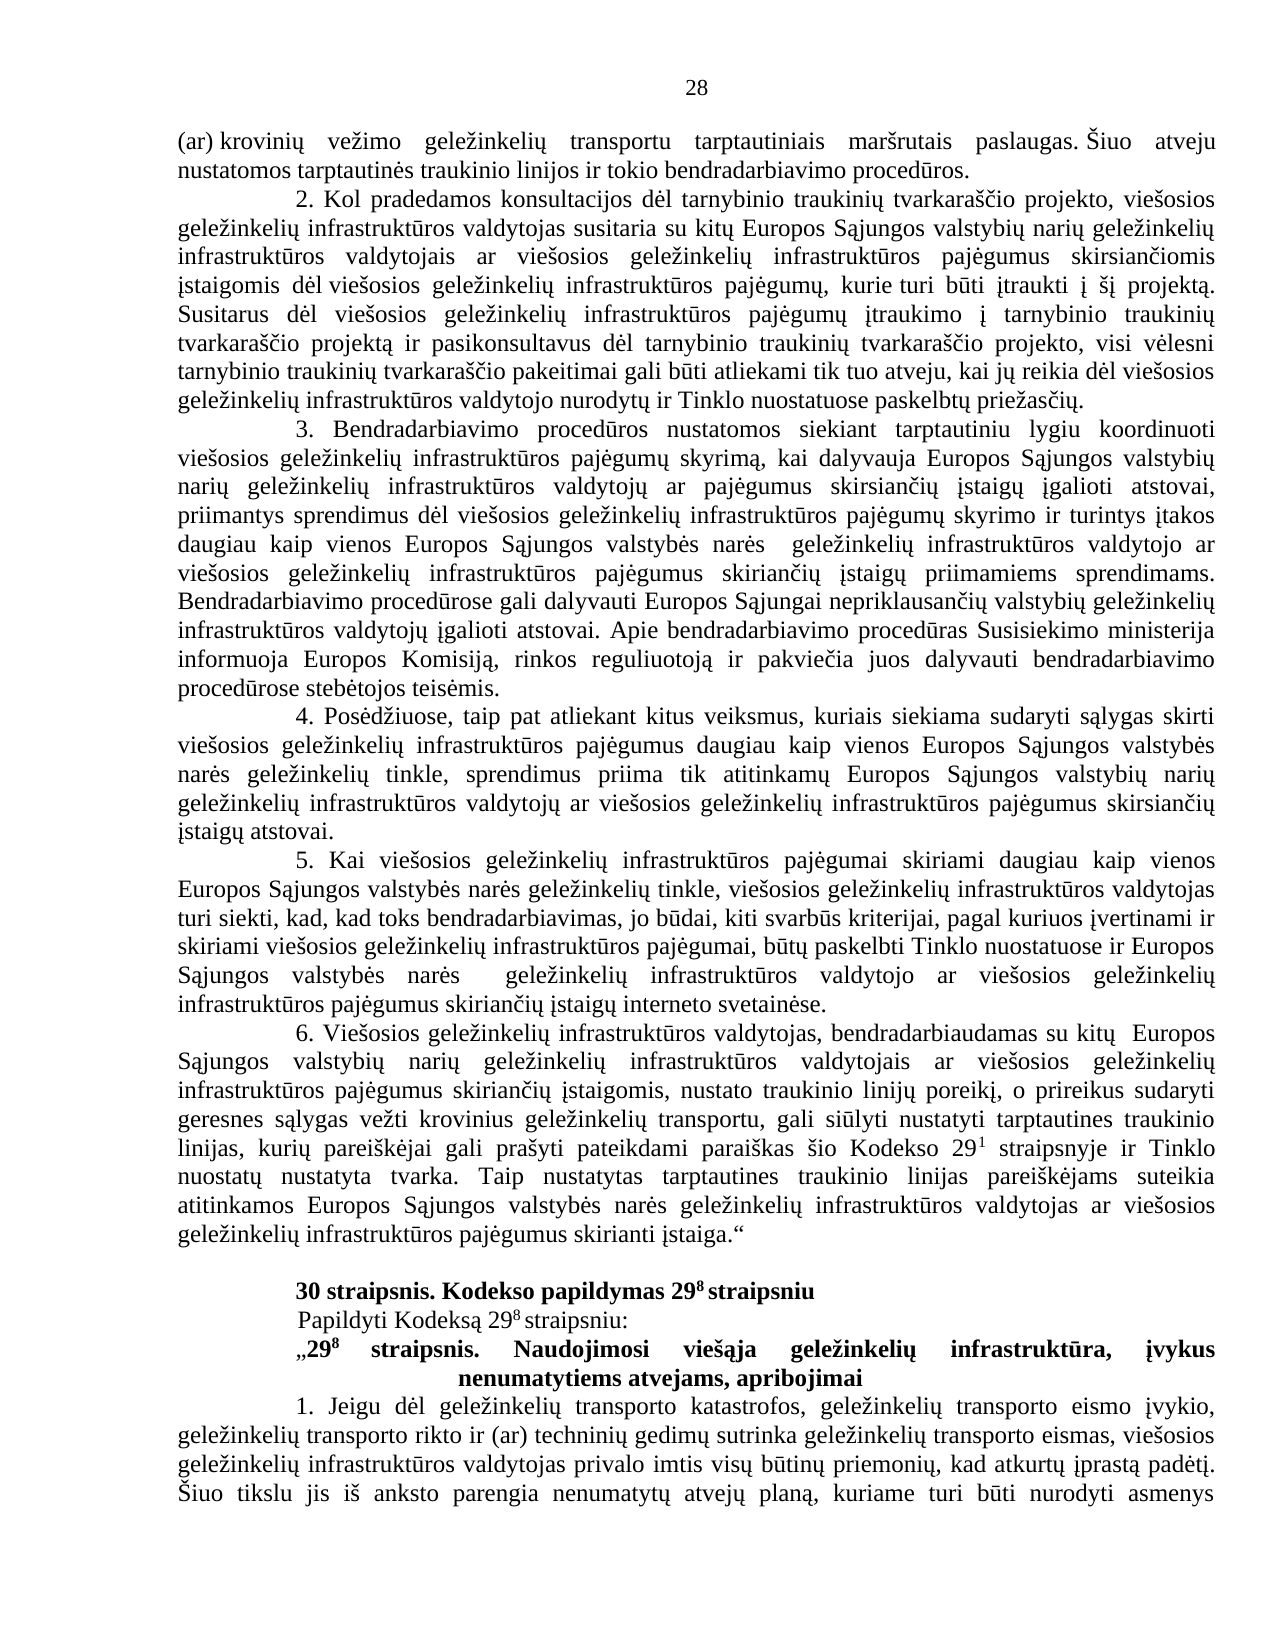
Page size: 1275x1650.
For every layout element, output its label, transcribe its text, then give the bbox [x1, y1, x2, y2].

text 30 straipsnis. Kodekso papildymas 298 straipsniu [177, 1276, 1216, 1305]
text Papildyti Kodeksą 298 straipsniu: [252, 1305, 1216, 1334]
text (ar) krovinių vežimo geležinkelių transportu tarptautiniais maršrutais paslaugas. Šiuo atveju nustatomos tarptautinės traukinio linijos ir tokio bendradarbiavimo procedūros. [177, 126, 1216, 184]
text 3. Bendradarbiavimo procedūros nustatomos siekiant tarptautiniu lygiu koordinuoti viešosios geležinkelių infrastruktūros pajėgumų skyrimą, kai dalyvauja Europos Sąjungos valstybių narių geležinkelių infrastruktūros valdytojų ar pajėgumus skirsiančių įstaigų įgalioti atstovai, priimantys sprendimus dėl viešosios geležinkelių infrastruktūros pajėgumų skyrimo ir turintys įtakos daugiau kaip vienos Europos Sąjungos valstybės narės geležinkelių infrastruktūros valdytojo ar viešosios geležinkelių infrastruktūros pajėgumus skiriančių įstaigų priimamiems sprendimams. Bendradarbiavimo procedūrose gali dalyvauti Europos Sąjungai nepriklausančių valstybių geležinkelių infrastruktūros valdytojų įgalioti atstovai. Apie bendradarbiavimo procedūras Susisiekimo ministerija informuoja Europos Komisiją, rinkos reguliuotoją ir pakviečia juos dalyvauti bendradarbiavimo procedūrose stebėtojos teisėmis. [177, 414, 1216, 701]
text 6. Viešosios geležinkelių infrastruktūros valdytojas, bendradarbiaudamas su kitų Europos Sąjungos valstybių narių geležinkelių infrastruktūros valdytojais ar viešosios geležinkelių infrastruktūros pajėgumus skiriančių įstaigomis, nustato traukinio linijų poreikį, o prireikus sudaryti geresnes sąlygas vežti krovinius geležinkelių transportu, gali siūlyti nustatyti tarptautines traukinio linijas, kurių pareiškėjai gali prašyti pateikdami paraiškas šio Kodekso 291 straipsnyje ir Tinklo nuostatų nustatyta tvarka. Taip nustatytas tarptautines traukinio linijas pareiškėjams suteikia atitinkamos Europos Sąjungos valstybės narės geležinkelių infrastruktūros valdytojas ar viešosios geležinkelių infrastruktūros pajėgumus skirianti įstaiga.“ [177, 1018, 1216, 1248]
text 5. Kai viešosios geležinkelių infrastruktūros pajėgumai skiriami daugiau kaip vienos Europos Sąjungos valstybės narės geležinkelių tinkle, viešosios geležinkelių infrastruktūros valdytojas turi siekti, kad, kad toks bendradarbiavimas, jo būdai, kiti svarbūs kriterijai, pagal kuriuos įvertinami ir skiriami viešosios geležinkelių infrastruktūros pajėgumai, būtų paskelbti Tinklo nuostatuose ir Europos Sąjungos valstybės narės geležinkelių infrastruktūros valdytojo ar viešosios geležinkelių infrastruktūros pajėgumus skiriančių įstaigų interneto svetainėse. [177, 845, 1216, 1018]
text „298 straipsnis. Naudojimosi viešąja geležinkelių infrastruktūra, įvykus nenumatytiems atvejams, apribojimai [295, 1334, 1216, 1391]
text 2. Kol pradedamos konsultacijos dėl tarnybinio traukinių tvarkaraščio projekto, viešosios geležinkelių infrastruktūros valdytojas susitaria su kitų Europos Sąjungos valstybių narių geležinkelių infrastruktūros valdytojais ar viešosios geležinkelių infrastruktūros pajėgumus skirsiančiomis įstaigomis dėl viešosios geležinkelių infrastruktūros pajėgumų, kurie turi būti įtraukti į šį projektą. Susitarus dėl viešosios geležinkelių infrastruktūros pajėgumų įtraukimo į tarnybinio traukinių tvarkaraščio projektą ir pasikonsultavus dėl tarnybinio traukinių tvarkaraščio projekto, visi vėlesni tarnybinio traukinių tvarkaraščio pakeitimai gali būti atliekami tik tuo atveju, kai jų reikia dėl viešosios geležinkelių infrastruktūros valdytojo nurodytų ir Tinklo nuostatuose paskelbtų priežasčių. [177, 184, 1216, 414]
text 1. Jeigu dėl geležinkelių transporto katastrofos, geležinkelių transporto eismo įvykio, geležinkelių transporto rikto ir (ar) techninių gedimų sutrinka geležinkelių transporto eismas, viešosios geležinkelių infrastruktūros valdytojas privalo imtis visų būtinų priemonių, kad atkurtų įprastą padėtį. Šiuo tikslu jis iš anksto parengia nenumatytų atvejų planą, kuriame turi būti nurodyti asmenys [177, 1391, 1216, 1506]
text 4. Posėdžiuose, taip pat atliekant kitus veiksmus, kuriais siekiama sudaryti sąlygas skirti viešosios geležinkelių infrastruktūros pajėgumus daugiau kaip vienos Europos Sąjungos valstybės narės geležinkelių tinkle, sprendimus priima tik atitinkamų Europos Sąjungos valstybių narių geležinkelių infrastruktūros valdytojų ar viešosios geležinkelių infrastruktūros pajėgumus skirsiančių įstaigų atstovai. [177, 701, 1216, 845]
